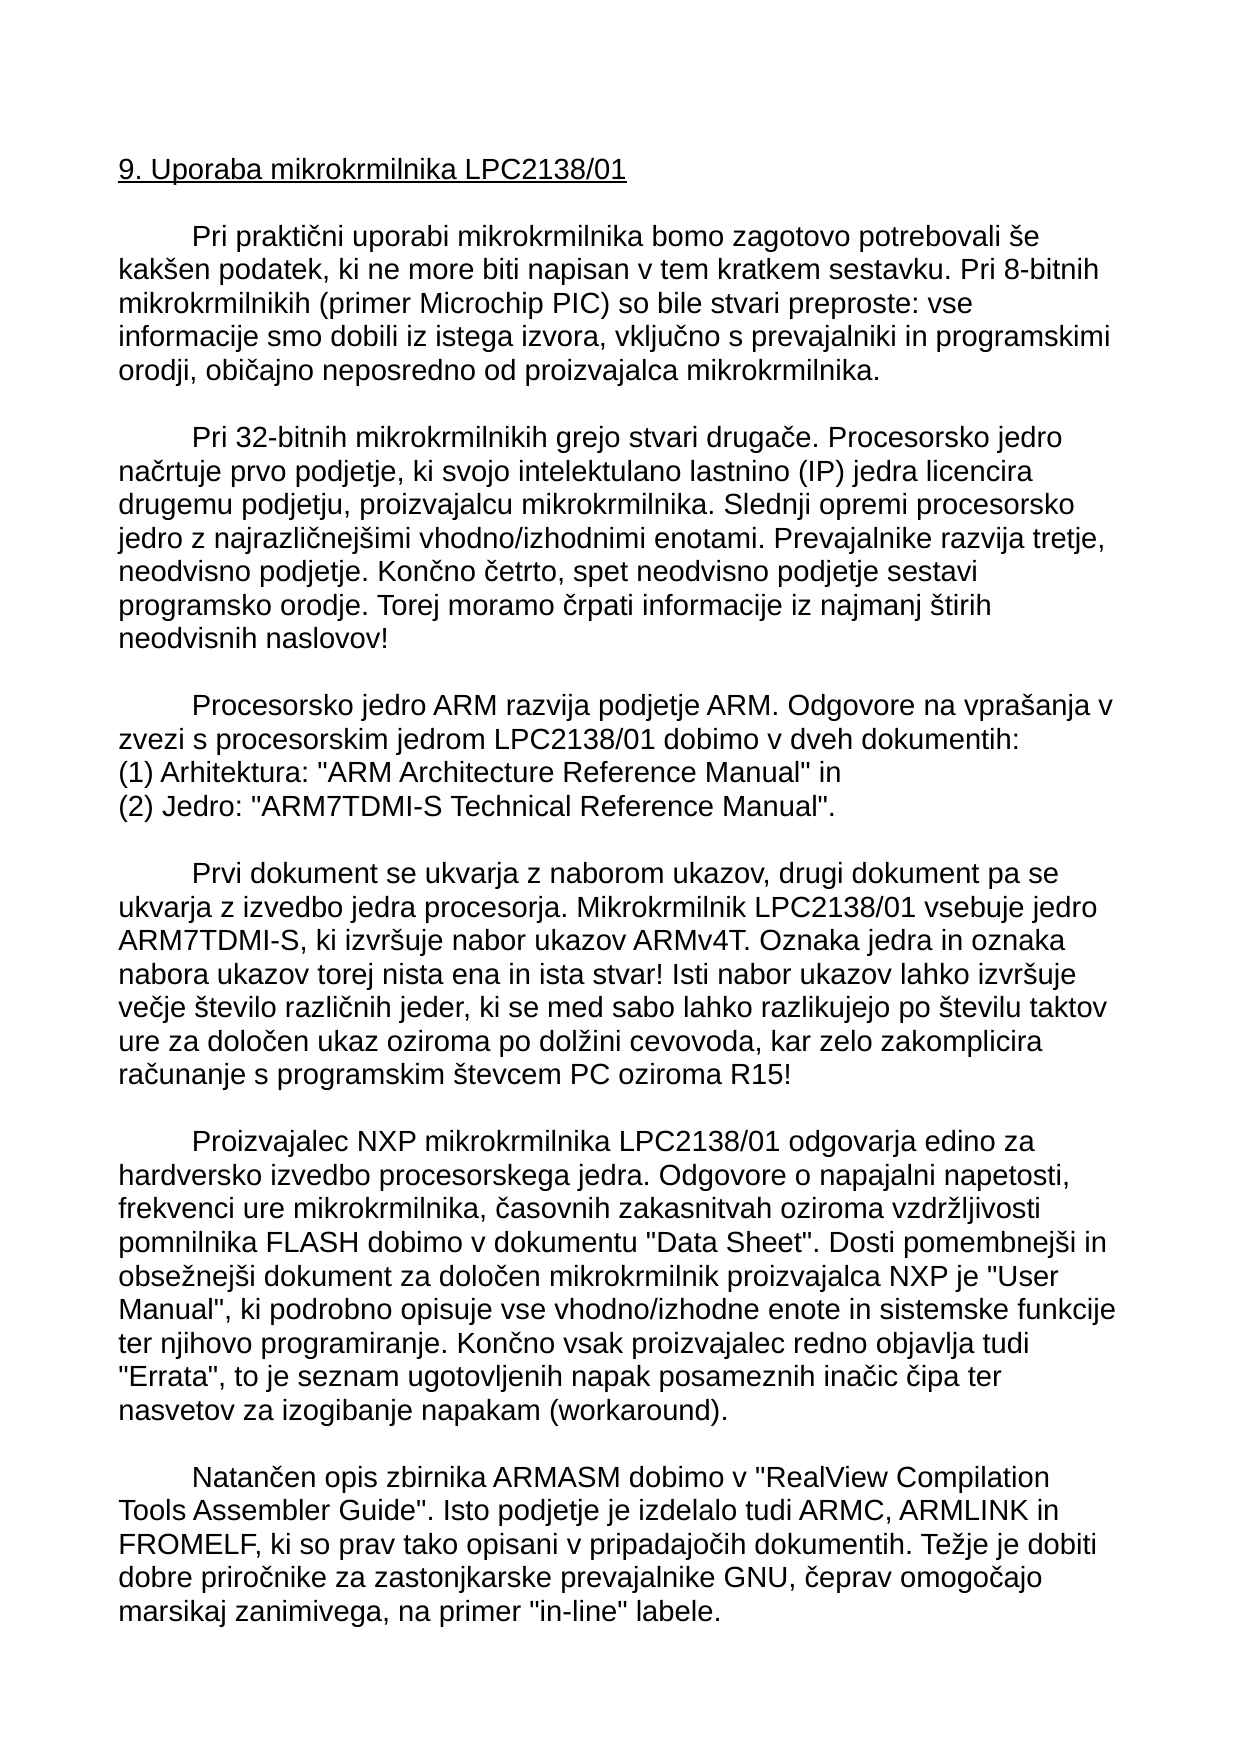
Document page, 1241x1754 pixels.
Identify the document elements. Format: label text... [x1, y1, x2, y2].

text Pri praktični uporabi mikrokrmilnika bomo zagotovo potrebovali še kakšen podatek, ki ne more biti napisan v tem kratkem sestavku. Pri 8-bitnih mikrokrmilnikih (primer Microchip PIC) so bile stvari preproste: vse informacije smo dobili iz istega izvora, vključno s prevajalniki in programskimi orodji, običajno neposredno od proizvajalca mikrokrmilnika. [118, 219, 1122, 386]
text Prvi dokument se ukvarja z naborom ukazov, drugi dokument pa se ukvarja z izvedbo jedra procesorja. Mikrokrmilnik LPC2138/01 vsebuje jedro ARM7TDMI-S, ki izvršuje nabor ukazov ARMv4T. Oznaka jedra in oznaka nabora ukazov torej nista ena in ista stvar! Isti nabor ukazov lahko izvršuje večje število različnih jeder, ki se med sabo lahko razlikujejo po številu taktov ure za določen ukaz oziroma po dolžini cevovoda, kar zelo zakomplicira računanje s programskim števcem PC oziroma R15! [118, 856, 1122, 1091]
text 9. Uporaba mikrokrmilnika LPC2138/01 [118, 152, 1122, 185]
text Natančen opis zbirnika ARMASM dobimo v "RealView Compilation Tools Assembler Guide". Isto podjetje je izdelalo tudi ARMC, ARMLINK in FROMELF, ki so prav tako opisani v pripadajočih dokumentih. Težje je dobiti dobre priročnike za zastonjkarske prevajalnike GNU, čeprav omogočajo marsikaj zanimivega, na primer "in-line" labele. [118, 1460, 1122, 1627]
text (2) Jedro: "ARM7TDMI-S Technical Reference Manual". [118, 789, 1122, 822]
text Pri 32-bitnih mikrokrmilnikih grejo stvari drugače. Procesorsko jedro načrtuje prvo podjetje, ki svojo intelektulano lastnino (IP) jedra licencira drugemu podjetju, proizvajalcu mikrokrmilnika. Slednji opremi procesorsko jedro z najrazličnejšimi vhodno/izhodnimi enotami. Prevajalnike razvija tretje, neodvisno podjetje. Končno četrto, spet neodvisno podjetje sestavi programsko orodje. Torej moramo črpati informacije iz najmanj štirih neodvisnih naslovov! [118, 420, 1122, 655]
text (1) Arhitektura: "ARM Architecture Reference Manual" in [118, 755, 1122, 789]
text Proizvajalec NXP mikrokrmilnika LPC2138/01 odgovarja edino za hardversko izvedbo procesorskega jedra. Odgovore o napajalni napetosti, frekvenci ure mikrokrmilnika, časovnih zakasnitvah oziroma vzdržljivosti pomnilnika FLASH dobimo v dokumentu "Data Sheet". Dosti pomembnejši in obsežnejši dokument za določen mikrokrmilnik proizvajalca NXP je "User Manual", ki podrobno opisuje vse vhodno/izhodne enote in sistemske funkcije ter njihovo programiranje. Končno vsak proizvajalec redno objavlja tudi "Errata", to je seznam ugotovljenih napak posameznih inačic čipa ter nasvetov za izogibanje napakam (workaround). [118, 1124, 1122, 1426]
text Procesorsko jedro ARM razvija podjetje ARM. Odgovore na vprašanja v zvezi s procesorskim jedrom LPC2138/01 dobimo v dveh dokumentih: [118, 688, 1122, 755]
